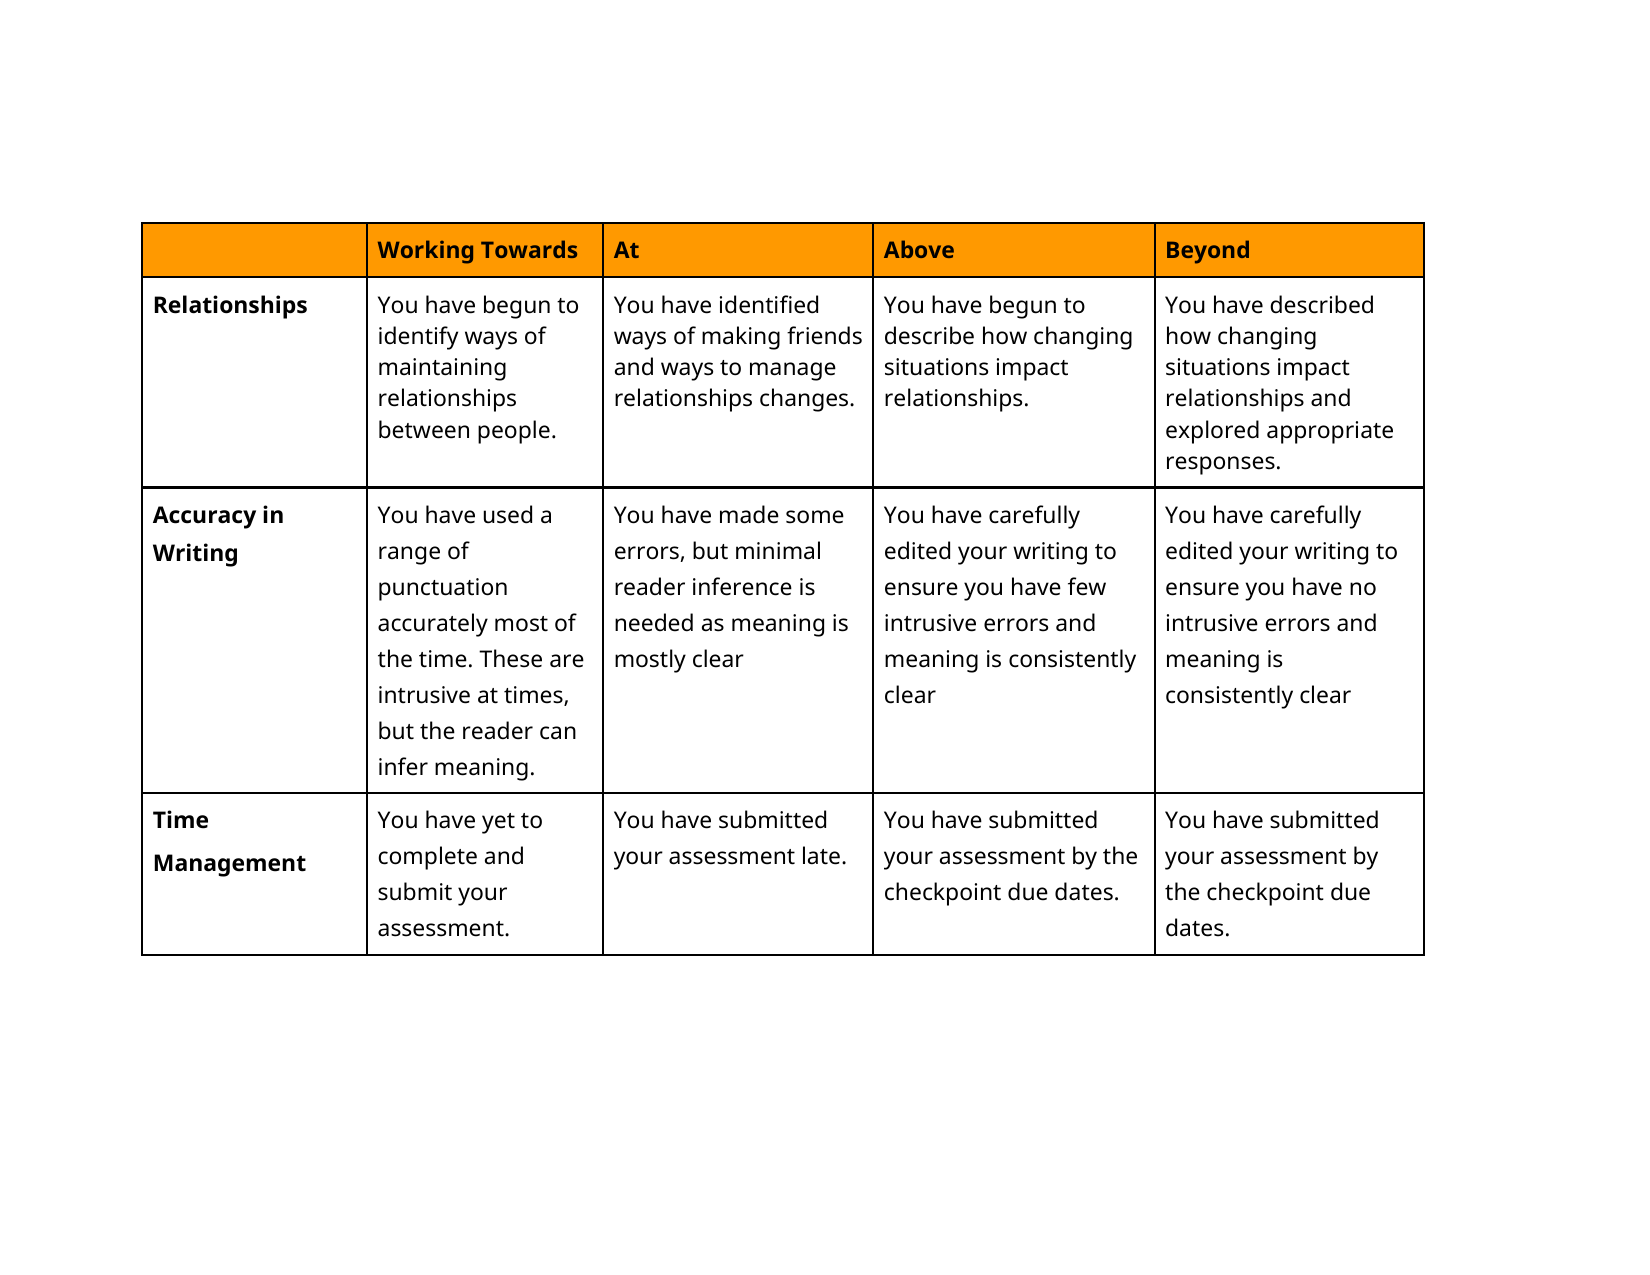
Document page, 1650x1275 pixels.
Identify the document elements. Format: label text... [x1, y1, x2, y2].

table_cell You have used a range of punctuation accurately most of the time. These are intrusive at times, but the reader can infer meaning. [368, 489, 602, 792]
table_cell You have carefully edited your writing to ensure you have no intrusive errors and meaning is consistently clear [1156, 489, 1423, 792]
table_cell You have begun to identify ways of maintaining relationships between people. [368, 278, 602, 486]
table_header Above [874, 224, 1154, 276]
table_cell Relationships [143, 278, 366, 486]
table_cell You have submitted your assessment by the checkpoint due dates. [1156, 794, 1423, 954]
table_cell Accuracy in Writing [143, 489, 366, 792]
table_header Working Towards [368, 224, 602, 276]
table_cell You have submitted your assessment by the checkpoint due dates. [874, 794, 1154, 954]
table_cell You have described how changing situations impact relationships and explored appropriate responses. [1156, 278, 1423, 486]
table_header At [604, 224, 872, 276]
table_cell You have submitted your assessment late. [604, 794, 872, 954]
table_cell You have identified ways of making friends and ways to manage relationships changes. [604, 278, 872, 486]
table_cell You have made some errors, but minimal reader inference is needed as meaning is mostly clear [604, 489, 872, 792]
table_cell You have begun to describe how changing situations impact relationships. [874, 278, 1154, 486]
table_cell Time Management [143, 794, 366, 954]
table_cell You have carefully edited your writing to ensure you have few intrusive errors and meaning is consistently clear [874, 489, 1154, 792]
table_cell You have yet to complete and submit your assessment. [368, 794, 602, 954]
table_header Beyond [1156, 224, 1423, 276]
table_header [143, 224, 366, 276]
